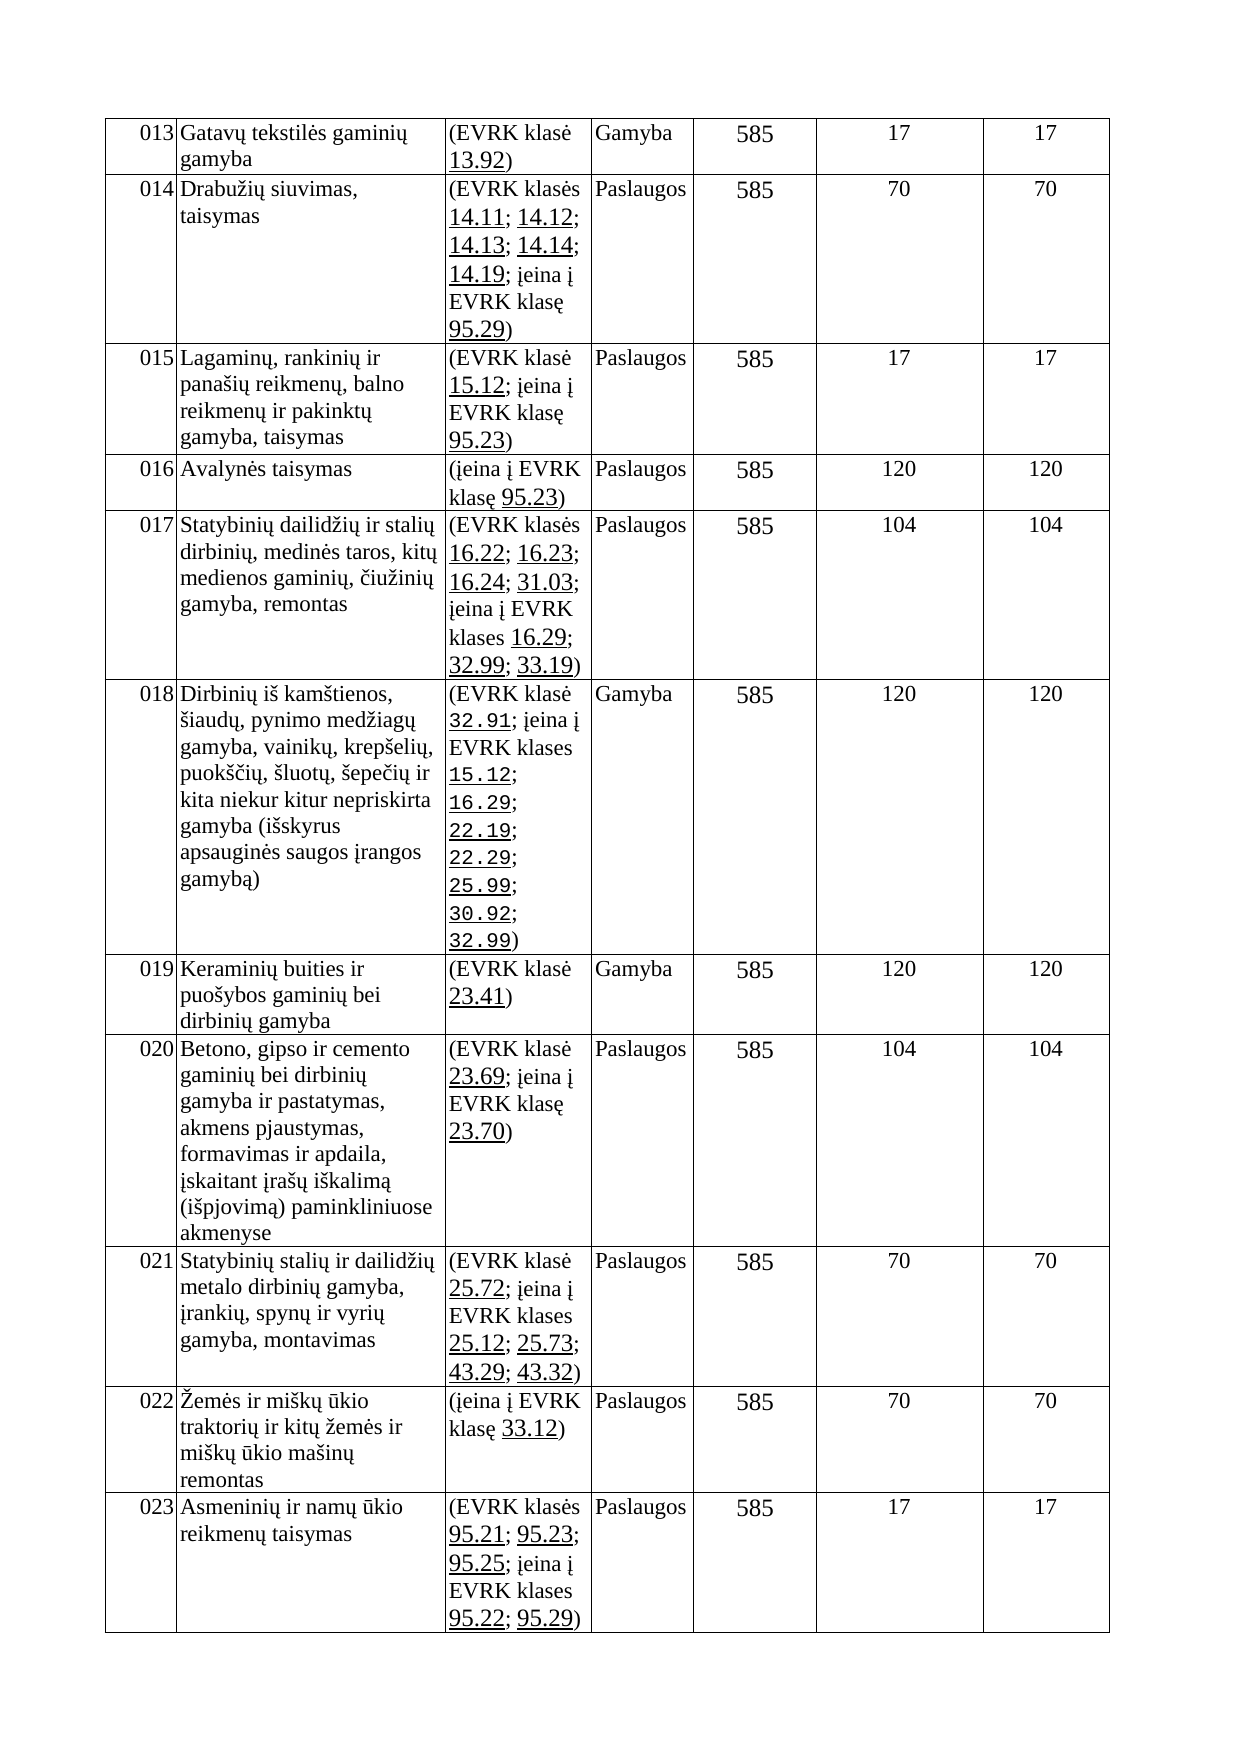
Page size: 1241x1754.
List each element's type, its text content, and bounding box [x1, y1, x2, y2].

table_cell 585 [694, 1247, 816, 1386]
table_cell Betono, gipso ir cemento gaminių bei dirbinių gamyba ir pastatymas, akmens pjaustymas, formavimas ir apdaila, įskaitant įrašų iškalimą (išpjovimą) paminkliniuose akmenyse [177, 1035, 445, 1246]
table_cell Asmeninių ir namų ūkio reikmenų taisymas [177, 1493, 445, 1632]
table_cell 014 [106, 175, 176, 343]
table_cell 120 [984, 680, 1109, 954]
table_cell Drabužių siuvimas, taisymas [177, 175, 445, 343]
table_cell Gamyba [592, 680, 693, 954]
table_cell 17 [984, 344, 1109, 454]
table_cell 585 [694, 511, 816, 679]
table_cell 70 [984, 1387, 1109, 1492]
table_cell 017 [106, 511, 176, 679]
table_cell 585 [694, 1493, 816, 1632]
table_cell 585 [694, 1035, 816, 1246]
table_cell (įeina į EVRK klasę 33.12) [446, 1387, 591, 1492]
table_cell Paslaugos [592, 175, 693, 343]
table_cell 018 [106, 680, 176, 954]
table_cell 104 [817, 1035, 983, 1246]
table_cell 17 [817, 119, 983, 174]
table_cell Gamyba [592, 955, 693, 1034]
table_cell 013 [106, 119, 176, 174]
table_cell (EVRK klasė 32.91; įeina į EVRK klases 15.12; 16.29; 22.19; 22.29; 25.99; 30.92; 32.99) [446, 680, 591, 954]
table_cell (EVRK klasės 14.11; 14.12; 14.13; 14.14; 14.19; įeina į EVRK klasę 95.29) [446, 175, 591, 343]
table_cell 585 [694, 955, 816, 1034]
table_cell 17 [817, 344, 983, 454]
table_cell (EVRK klasė 23.69; įeina į EVRK klasę 23.70) [446, 1035, 591, 1246]
table_cell 17 [984, 1493, 1109, 1632]
table_cell 70 [984, 175, 1109, 343]
table_cell Statybinių dailidžių ir stalių dirbinių, medinės taros, kitų medienos gaminių, čiužinių gamyba, remontas [177, 511, 445, 679]
table_cell 70 [984, 1247, 1109, 1386]
table_cell 019 [106, 955, 176, 1034]
table_cell (EVRK klasės 95.21; 95.23; 95.25; įeina į EVRK klases 95.22; 95.29) [446, 1493, 591, 1632]
table_cell 104 [984, 511, 1109, 679]
table_cell Lagaminų, rankinių ir panašių reikmenų, balno reikmenų ir pakinktų gamyba, taisymas [177, 344, 445, 454]
table_cell Paslaugos [592, 1493, 693, 1632]
table_cell 104 [817, 511, 983, 679]
table_cell Avalynės taisymas [177, 455, 445, 510]
table_cell Keraminių buities ir puošybos gaminių bei dirbinių gamyba [177, 955, 445, 1034]
table_cell 120 [984, 455, 1109, 510]
table_cell 17 [817, 1493, 983, 1632]
table_cell 585 [694, 175, 816, 343]
table_cell 021 [106, 1247, 176, 1386]
table_cell 016 [106, 455, 176, 510]
table_cell Paslaugos [592, 1247, 693, 1386]
table_cell (EVRK klasė 13.92) [446, 119, 591, 174]
table_cell 585 [694, 344, 816, 454]
table_cell 585 [694, 1387, 816, 1492]
table_cell Dirbinių iš kamštienos, šiaudų, pynimo medžiagų gamyba, vainikų, krepšelių, puokščių, šluotų, šepečių ir kita niekur kitur nepriskirta gamyba (išskyrus apsauginės saugos įrangos gamybą) [177, 680, 445, 954]
table_cell 120 [817, 955, 983, 1034]
table_cell Gamyba [592, 119, 693, 174]
table_cell 585 [694, 455, 816, 510]
table_cell 70 [817, 1247, 983, 1386]
table_cell Žemės ir miškų ūkio traktorių ir kitų žemės ir miškų ūkio mašinų remontas [177, 1387, 445, 1492]
table_cell (EVRK klasė 23.41) [446, 955, 591, 1034]
table_cell 585 [694, 119, 816, 174]
table_cell (EVRK klasė 15.12; įeina į EVRK klasę 95.23) [446, 344, 591, 454]
table_cell (įeina į EVRK klasę 95.23) [446, 455, 591, 510]
table_cell 022 [106, 1387, 176, 1492]
table_cell 585 [694, 680, 816, 954]
table_cell 023 [106, 1493, 176, 1632]
table_cell 015 [106, 344, 176, 454]
table_cell Paslaugos [592, 455, 693, 510]
table_cell Paslaugos [592, 1387, 693, 1492]
table_cell Statybinių stalių ir dailidžių metalo dirbinių gamyba, įrankių, spynų ir vyrių gamyba, montavimas [177, 1247, 445, 1386]
table_cell Gatavų tekstilės gaminių gamyba [177, 119, 445, 174]
table_cell (EVRK klasė 25.72; įeina į EVRK klases 25.12; 25.73; 43.29; 43.32) [446, 1247, 591, 1386]
table_cell 120 [817, 455, 983, 510]
table_cell 020 [106, 1035, 176, 1246]
table_cell Paslaugos [592, 511, 693, 679]
table_cell 120 [817, 680, 983, 954]
table_cell 70 [817, 175, 983, 343]
table_cell (EVRK klasės 16.22; 16.23; 16.24; 31.03; įeina į EVRK klases 16.29; 32.99; 33.19) [446, 511, 591, 679]
table_cell 70 [817, 1387, 983, 1492]
table_cell Paslaugos [592, 1035, 693, 1246]
table_cell 104 [984, 1035, 1109, 1246]
table_cell 17 [984, 119, 1109, 174]
table_cell Paslaugos [592, 344, 693, 454]
table_cell 120 [984, 955, 1109, 1034]
